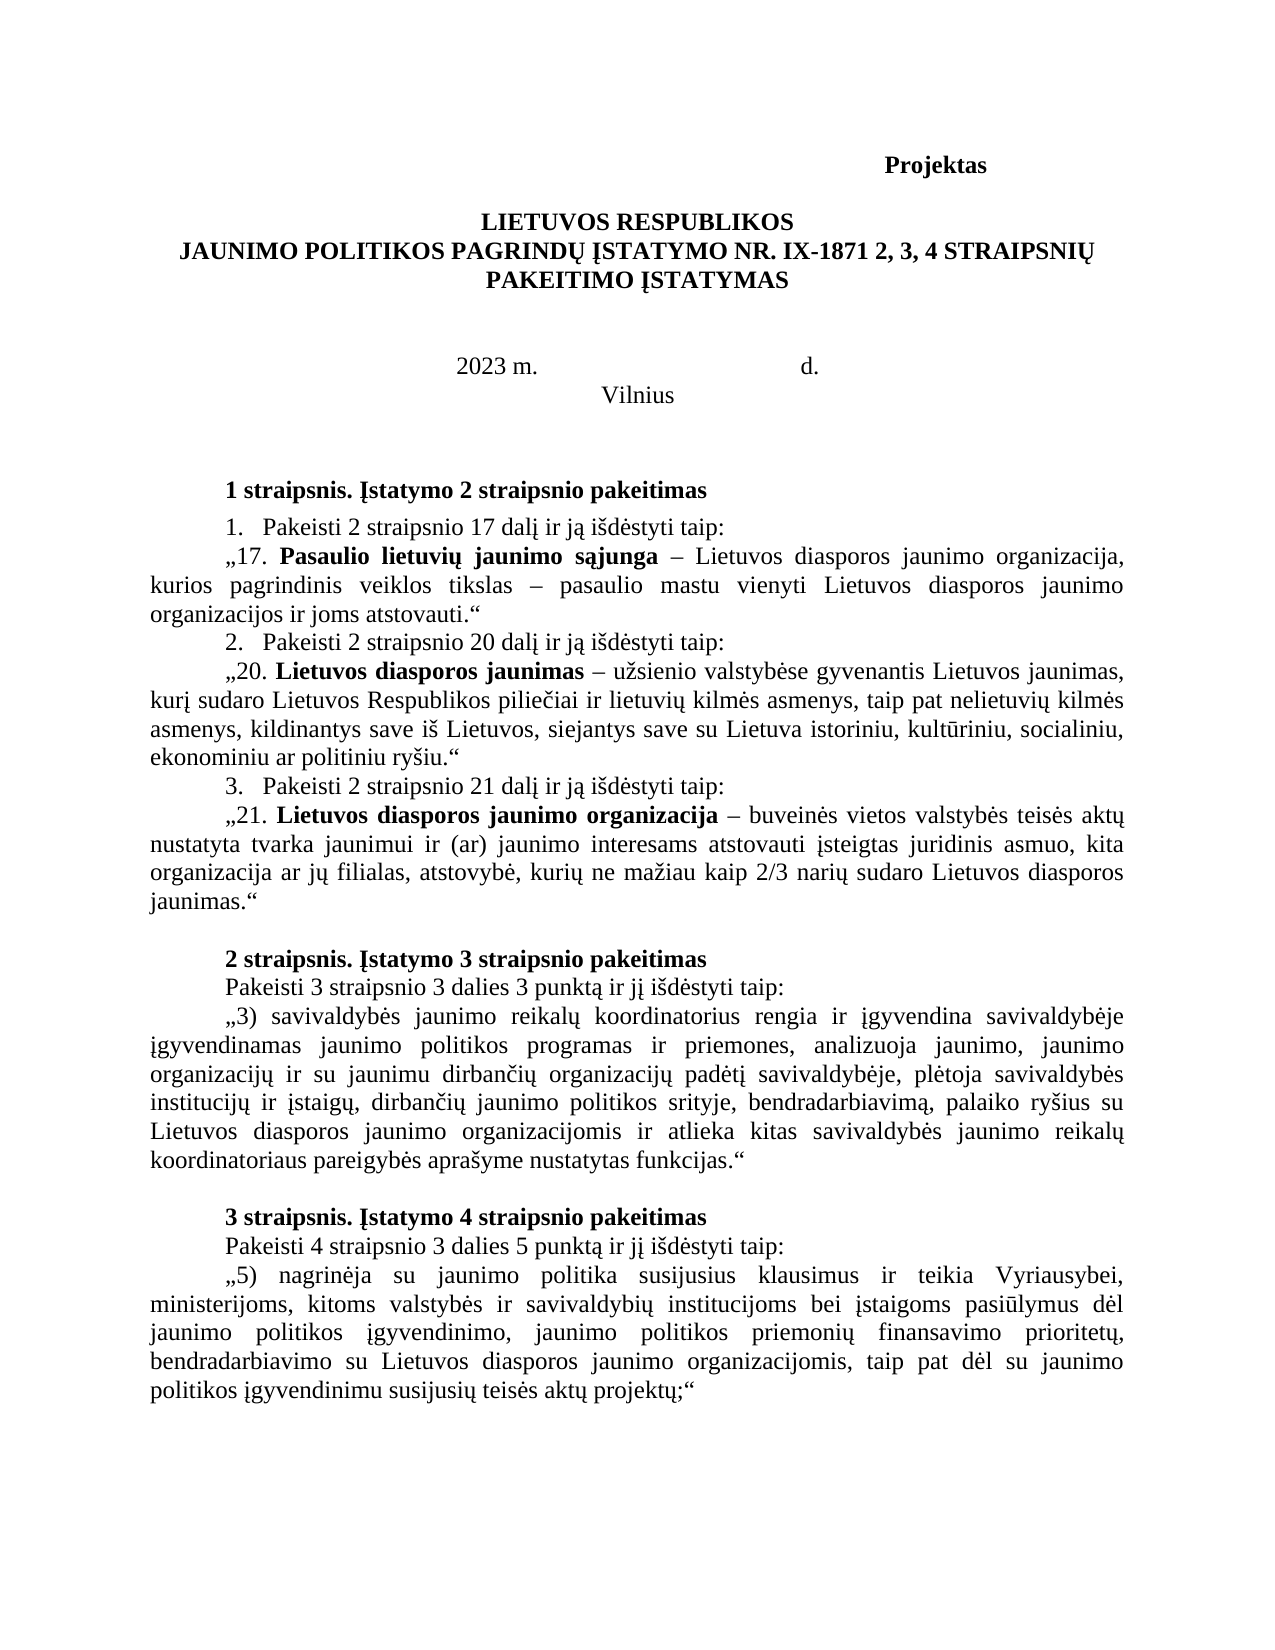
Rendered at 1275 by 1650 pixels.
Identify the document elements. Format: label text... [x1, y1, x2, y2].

text LIETUVOS RESPUBLIKOS [150, 207, 1124, 236]
text 3 straipsnis. Įstatymo 4 straipsnio pakeitimas [150, 1202, 1125, 1231]
text Projektas [600, 150, 1125, 179]
text „21. Lietuvos diasporos jaunimo organizacija – buveinės vietos valstybės teisės aktų nustatyta tvarka jaunimui ir (ar) jaunimo interesams atstovauti įsteigtas juridinis asmuo, kita organizacija ar jų filialas, atstovybė, kurių ne mažiau kaip 2/3 narių sudaro Lietuvos diasporos jaunimas.“ [150, 800, 1125, 915]
text Pakeisti 4 straipsnio 3 dalies 5 punktą ir jį išdėstyti taip: [150, 1231, 1125, 1260]
text 2 straipsnis. Įstatymo 3 straipsnio pakeitimas [150, 944, 1125, 972]
text 1. Pakeisti 2 straipsnio 17 dalį ir ją išdėstyti taip: [225, 504, 1125, 541]
text „3) savivaldybės jaunimo reikalų koordinatorius rengia ir įgyvendina savivaldybėje įgyvendinamas jaunimo politikos programas ir priemones, analizuoja jaunimo, jaunimo organizacijų ir su jaunimu dirbančių organizacijų padėtį savivaldybėje, plėtoja savivaldybės institucijų ir įstaigų, dirbančių jaunimo politikos srityje, bendradarbiavimą, palaiko ryšius su Lietuvos diasporos jaunimo organizacijomis ir atlieka kitas savivaldybės jaunimo reikalų koordinatoriaus pareigybės aprašyme nustatytas funkcijas.“ [150, 1001, 1125, 1174]
text 1 straipsnis. Įstatymo 2 straipsnio pakeitimas [150, 466, 1125, 504]
text JAUNIMO POLITIKOS PAGRINDŲ ĮSTATYMO NR. IX-1871 2, 3, 4 STRAIPSNIŲ PAKEITIMO ĮSTATYMAS [150, 236, 1124, 294]
text „17. Pasaulio lietuvių jaunimo sąjunga – Lietuvos diasporos jaunimo organizacija, kurios pagrindinis veiklos tikslas – pasaulio mastu vienyti Lietuvos diasporos jaunimo organizacijos ir joms atstovauti.“ [150, 541, 1125, 627]
text 2023 m. d. [150, 351, 1125, 380]
text 2. Pakeisti 2 straipsnio 20 dalį ir ją išdėstyti taip: [225, 627, 1125, 656]
text Pakeisti 3 straipsnio 3 dalies 3 punktą ir jį išdėstyti taip: [150, 972, 1125, 1001]
text „20. Lietuvos diasporos jaunimas – užsienio valstybėse gyvenantis Lietuvos jaunimas, kurį sudaro Lietuvos Respublikos piliečiai ir lietuvių kilmės asmenys, taip pat nelietuvių kilmės asmenys, kildinantys save iš Lietuvos, siejantys save su Lietuva istoriniu, kultūriniu, socialiniu, ekonominiu ar politiniu ryšiu.“ [150, 656, 1125, 771]
text Vilnius [150, 380, 1125, 409]
text „5) nagrinėja su jaunimo politika susijusius klausimus ir teikia Vyriausybei, ministerijoms, kitoms valstybės ir savivaldybių institucijoms bei įstaigoms pasiūlymus dėl jaunimo politikos įgyvendinimo, jaunimo politikos priemonių finansavimo prioritetų, bendradarbiavimo su Lietuvos diasporos jaunimo organizacijomis, taip pat dėl su jaunimo politikos įgyvendinimu susijusių teisės aktų projektų;“ [150, 1260, 1125, 1404]
text 3. Pakeisti 2 straipsnio 21 dalį ir ją išdėstyti taip: [225, 771, 1125, 800]
